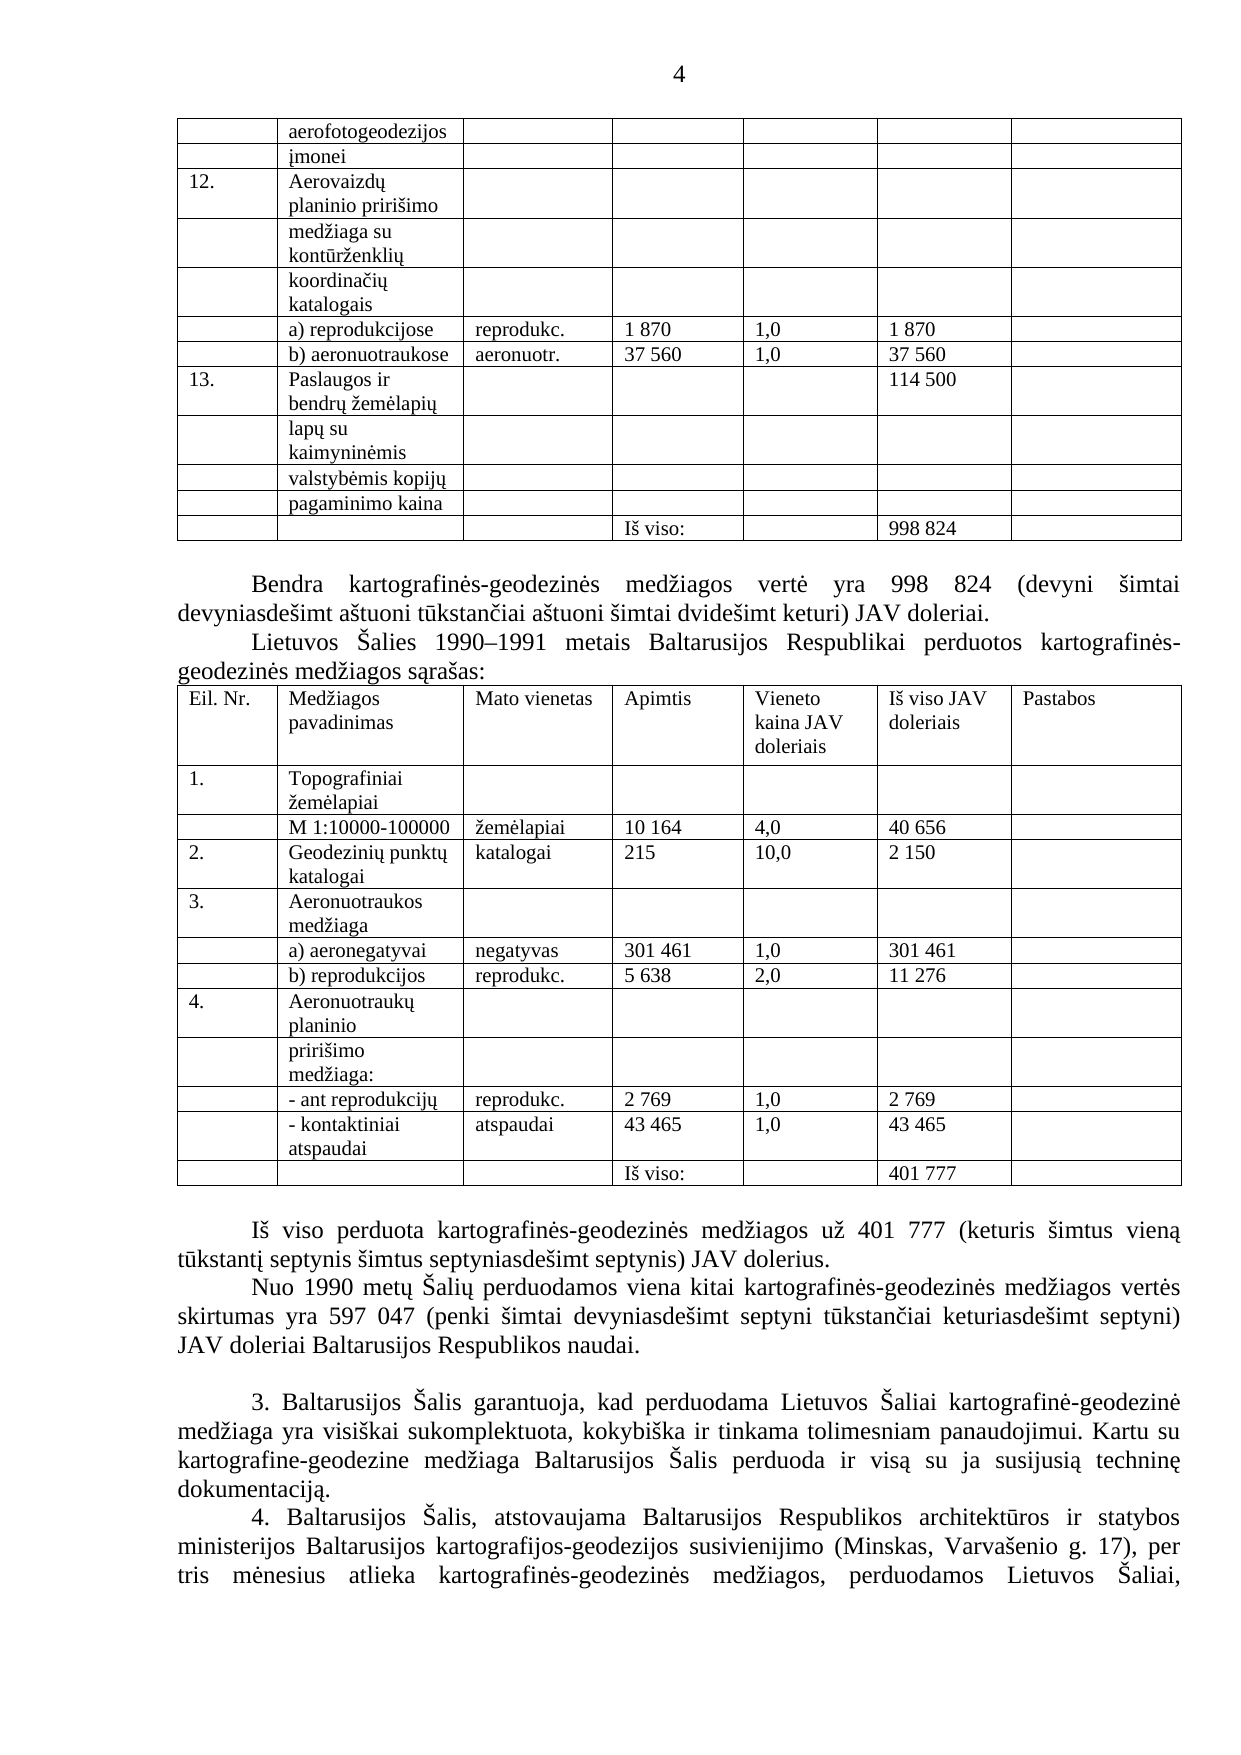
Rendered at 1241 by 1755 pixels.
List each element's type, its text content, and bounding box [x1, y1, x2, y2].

table_cell [744, 119, 877, 143]
table_cell [464, 491, 612, 514]
table_cell 10 164 [613, 815, 743, 839]
table_cell [744, 1038, 877, 1086]
table_cell [178, 342, 277, 366]
table_cell pagaminimo kaina [278, 491, 463, 514]
table_cell [744, 367, 877, 415]
table_cell [178, 1161, 277, 1185]
table_cell [1012, 815, 1181, 839]
table_cell [613, 169, 743, 217]
table_cell [744, 1161, 877, 1185]
table_cell [178, 815, 277, 839]
table_cell 998 824 [878, 516, 1011, 540]
table_cell [613, 491, 743, 514]
table_cell [1012, 169, 1181, 217]
table_cell [878, 119, 1011, 143]
table_cell 114 500 [878, 367, 1011, 415]
table_cell 4,0 [744, 815, 877, 839]
table_cell b) reprodukcijos [278, 964, 463, 987]
table_cell [613, 989, 743, 1037]
table_cell 401 777 [878, 1161, 1011, 1185]
table_cell [1012, 342, 1181, 366]
text 4. Baltarusijos Šalis, atstovaujama Baltarusijos Respublikos architektūros ir statybos ministerijos Baltarusijos kartografijos-geodezijos susivienijimo (Minskas, Varvašenio g. 17), per tris mėnesius atlieka kartografinės-geodezinės medžiagos, perduodamos Lietuvos Šaliai, [177, 1502, 1181, 1589]
table_cell [1012, 491, 1181, 514]
table_cell [878, 144, 1011, 168]
table_cell [464, 119, 612, 143]
table_cell 301 461 [613, 938, 743, 962]
table_cell [178, 268, 277, 316]
table_cell 43 465 [878, 1112, 1011, 1160]
table_cell Paslaugos ir bendrų žemėlapių [278, 367, 463, 415]
table_cell 1,0 [744, 317, 877, 341]
table_cell [178, 516, 277, 540]
table_cell [613, 268, 743, 316]
table_cell Iš viso: [613, 1161, 743, 1185]
table_cell [878, 989, 1011, 1037]
table_cell aeronuotr. [464, 342, 612, 366]
table_cell [178, 219, 277, 267]
table_cell 2 769 [613, 1087, 743, 1111]
table_cell [613, 889, 743, 937]
table_cell - ant reprodukcijų [278, 1087, 463, 1111]
table_cell Iš viso: [613, 516, 743, 540]
table_cell [744, 989, 877, 1037]
table_cell pririšimo medžiaga: [278, 1038, 463, 1086]
table_cell 4. [178, 989, 277, 1037]
table_cell 1,0 [744, 938, 877, 962]
table_cell [178, 1112, 277, 1160]
table_cell [464, 268, 612, 316]
table_cell [1012, 268, 1181, 316]
table_cell [178, 416, 277, 464]
table_cell [1012, 1161, 1181, 1185]
table_cell [878, 491, 1011, 514]
table_cell lapų su kaimyninėmis [278, 416, 463, 464]
table_cell reprodukc. [464, 1087, 612, 1111]
text Nuo 1990 metų Šalių perduodamos viena kitai kartografinės-geodezinės medžiagos vertės skirtumas yra 597 047 (penki šimtai devyniasdešimt septyni tūkstančiai keturiasdešimt septyni) JAV doleriai Baltarusijos Respublikos naudai. [177, 1272, 1181, 1359]
table_header Iš viso JAV doleriais [878, 686, 1011, 765]
table_cell 301 461 [878, 938, 1011, 962]
table_cell [613, 1038, 743, 1086]
table_cell [178, 119, 277, 143]
table_cell [178, 1038, 277, 1086]
table_cell [1012, 989, 1181, 1037]
table_cell atspaudai [464, 1112, 612, 1160]
table_cell [464, 465, 612, 489]
table_cell [464, 219, 612, 267]
table_cell [1012, 465, 1181, 489]
table_cell [1012, 317, 1181, 341]
table_cell [1012, 416, 1181, 464]
table_cell 37 560 [613, 342, 743, 366]
table_cell aerofotogeodezijos [278, 119, 463, 143]
table_cell koordinačių katalogais [278, 268, 463, 316]
table_cell Aeronuotraukų planinio [278, 989, 463, 1037]
table_cell [1012, 964, 1181, 987]
table_cell 1 870 [878, 317, 1011, 341]
table_cell katalogai [464, 840, 612, 888]
table_cell 1. [178, 766, 277, 814]
table_header Vieneto kaina JAV doleriais [744, 686, 877, 765]
table_cell b) aeronuotraukose [278, 342, 463, 366]
table_cell [178, 938, 277, 962]
table_cell M 1:10000-100000 [278, 815, 463, 839]
table_cell 37 560 [878, 342, 1011, 366]
table_cell 2 769 [878, 1087, 1011, 1111]
table_header Pastabos [1012, 686, 1181, 765]
table_cell 2,0 [744, 964, 877, 987]
table_cell 3. [178, 889, 277, 937]
table_cell [1012, 367, 1181, 415]
table_cell 1 870 [613, 317, 743, 341]
table_cell [744, 169, 877, 217]
text Iš viso perduota kartografinės-geodezinės medžiagos už 401 777 (keturis šimtus vieną tūkstantį septynis šimtus septyniasdešimt septynis) JAV dolerius. [177, 1215, 1181, 1272]
table_cell [1012, 938, 1181, 962]
table_cell [613, 219, 743, 267]
table_cell [878, 219, 1011, 267]
table_cell [613, 119, 743, 143]
table_cell [744, 268, 877, 316]
table_cell [878, 416, 1011, 464]
table_cell 13. [178, 367, 277, 415]
table_cell [464, 367, 612, 415]
table_header Mato vienetas [464, 686, 612, 765]
table_cell a) aeronegatyvai [278, 938, 463, 962]
table_cell [613, 144, 743, 168]
table_cell įmonei [278, 144, 463, 168]
table_cell [613, 766, 743, 814]
table_cell [178, 491, 277, 514]
table_cell [178, 317, 277, 341]
table_cell [178, 465, 277, 489]
table_cell reprodukc. [464, 964, 612, 987]
table_cell [1012, 840, 1181, 888]
table_cell [464, 989, 612, 1037]
table_cell [744, 144, 877, 168]
table_cell - kontaktiniai atspaudai [278, 1112, 463, 1160]
table_cell [1012, 144, 1181, 168]
table_cell Topografiniai žemėlapiai [278, 766, 463, 814]
table_cell 40 656 [878, 815, 1011, 839]
table_cell negatyvas [464, 938, 612, 962]
table_cell 11 276 [878, 964, 1011, 987]
table_cell [178, 144, 277, 168]
table_header Medžiagos pavadinimas [278, 686, 463, 765]
table_cell [1012, 889, 1181, 937]
table_cell [613, 367, 743, 415]
table_cell 1,0 [744, 1087, 877, 1111]
table_cell [744, 491, 877, 514]
table_cell [878, 766, 1011, 814]
table_cell žemėlapiai [464, 815, 612, 839]
table_cell [878, 1038, 1011, 1086]
table_cell [178, 964, 277, 987]
table_cell [464, 1038, 612, 1086]
table_cell 2 150 [878, 840, 1011, 888]
table_cell [1012, 1038, 1181, 1086]
table_cell [744, 219, 877, 267]
table_cell [1012, 119, 1181, 143]
table_cell [464, 516, 612, 540]
table_cell [1012, 1112, 1181, 1160]
table_cell [278, 516, 463, 540]
table_cell 5 638 [613, 964, 743, 987]
table_cell 1,0 [744, 342, 877, 366]
table_cell [1012, 1087, 1181, 1111]
table_cell Aeronuotraukos medžiaga [278, 889, 463, 937]
table_cell [878, 889, 1011, 937]
table_cell 10,0 [744, 840, 877, 888]
table_cell [744, 516, 877, 540]
table_cell [464, 169, 612, 217]
table_cell [878, 465, 1011, 489]
table_cell [464, 766, 612, 814]
table_cell [744, 889, 877, 937]
table_header Apimtis [613, 686, 743, 765]
table_cell 215 [613, 840, 743, 888]
table_cell [744, 465, 877, 489]
table_cell [878, 169, 1011, 217]
text Bendra kartografinės-geodezinės medžiagos vertė yra 998 824 (devyni šimtai devyniasdešimt aštuoni tūkstančiai aštuoni šimtai dvidešimt keturi) JAV doleriai. [177, 569, 1181, 627]
table_cell [464, 144, 612, 168]
table_cell [744, 766, 877, 814]
table_cell a) reprodukcijose [278, 317, 463, 341]
table_cell [178, 1087, 277, 1111]
table_cell [1012, 516, 1181, 540]
table_cell 43 465 [613, 1112, 743, 1160]
table_cell Geodezinių punktų katalogai [278, 840, 463, 888]
table_cell [464, 1161, 612, 1185]
table_cell [464, 416, 612, 464]
table_cell [1012, 766, 1181, 814]
table_cell reprodukc. [464, 317, 612, 341]
table_cell 1,0 [744, 1112, 877, 1160]
table_cell [613, 465, 743, 489]
table_cell 12. [178, 169, 277, 217]
table_cell [1012, 219, 1181, 267]
table_cell [744, 416, 877, 464]
table_cell [464, 889, 612, 937]
table_cell Aerovaizdų planinio pririšimo [278, 169, 463, 217]
table_cell valstybėmis kopijų [278, 465, 463, 489]
table_cell [278, 1161, 463, 1185]
table_cell medžiaga su kontūrženklių [278, 219, 463, 267]
table_header Eil. Nr. [178, 686, 277, 765]
table_cell [878, 268, 1011, 316]
table_cell [613, 416, 743, 464]
text 3. Baltarusijos Šalis garantuoja, kad perduodama Lietuvos Šaliai kartografinė-geodezinė medžiaga yra visiškai sukomplektuota, kokybiška ir tinkama tolimesniam panaudojimui. Kartu su kartografine-geodezine medžiaga Baltarusijos Šalis perduoda ir visą su ja susijusią techninę dokumentaciją. [177, 1387, 1181, 1502]
table_cell 2. [178, 840, 277, 888]
text Lietuvos Šalies 1990–1991 metais Baltarusijos Respublikai perduotos kartografinės-geodezinės medžiagos sąrašas: [177, 627, 1181, 684]
